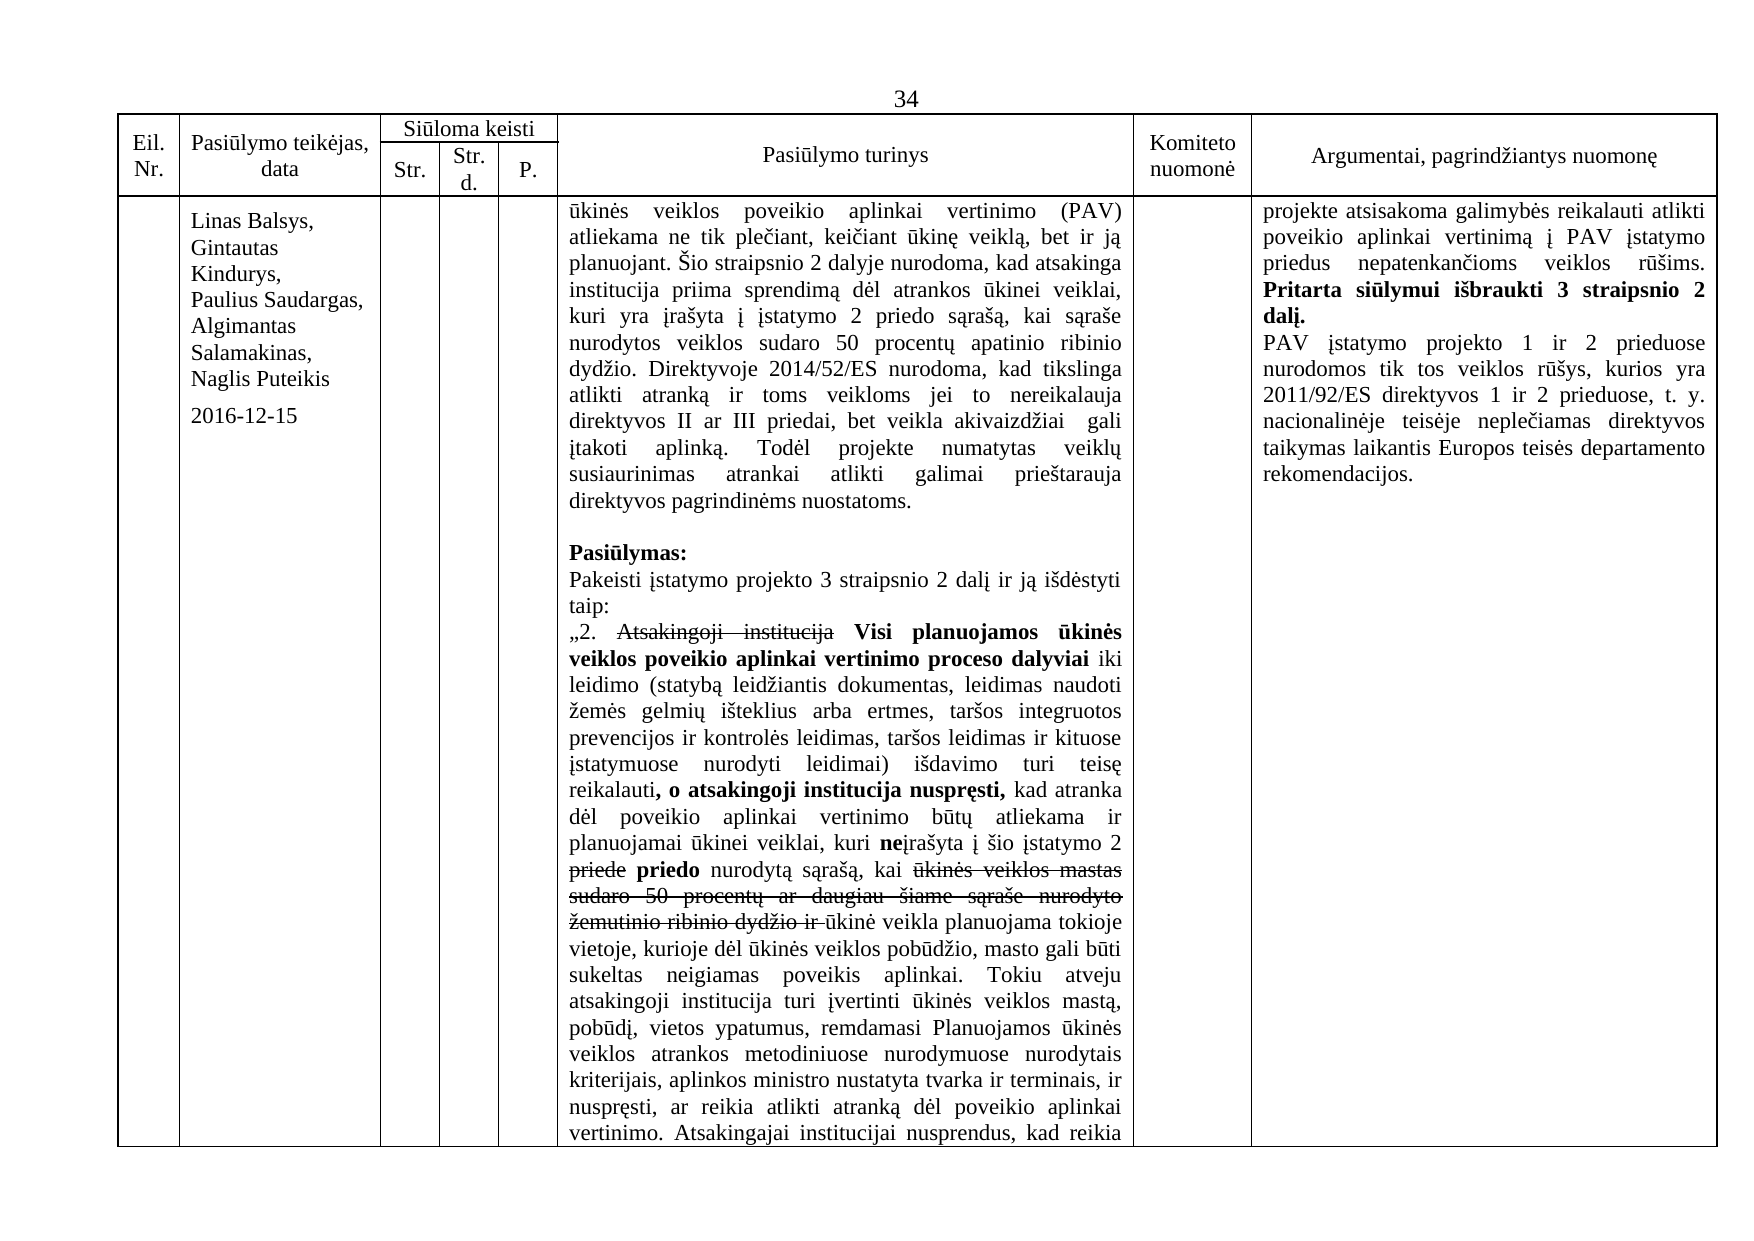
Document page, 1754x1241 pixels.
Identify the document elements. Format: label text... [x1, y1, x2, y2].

table_header Siūloma keisti [381, 115, 557, 141]
table_header Pasiūlymo turinys [558, 115, 1133, 195]
table_header Argumentai, pagrindžiantys nuomonę [1252, 115, 1716, 195]
table_cell projekte atsisakoma galimybės reikalauti atlikti poveikio aplinkai vertinimą į PAV įstatymo priedus nepatenkančioms veiklos rūšims. Pritarta siūlymui išbraukti 3 straipsnio 2 dalį. PAV įstatymo projekto 1 ir 2 prieduose nurodomos tik tos veiklos rūšys, kurios yra 2011/92/ES direktyvos 1 ir 2 prieduose, t. y. nacionalinėje teisėje neplečiamas direktyvos taikymas laikantis Europos teisės departamento rekomendacijos. [1252, 197, 1716, 1146]
table_cell [119, 197, 179, 1146]
table_cell [1134, 197, 1251, 1146]
table_cell [440, 197, 498, 1146]
table_cell Linas Balsys, Gintautas Kindurys, Paulius Saudargas, Algimantas Salamakinas, Naglis Puteikis 2016-12-15 [180, 197, 380, 1146]
table_cell ūkinės veiklos poveikio aplinkai vertinimo (PAV) atliekama ne tik plečiant, keičiant ūkinę veiklą, bet ir ją planuojant. Šio straipsnio 2 dalyje nurodoma, kad atsakinga institucija priima sprendimą dėl atrankos ūkinei veiklai, kuri yra įrašyta į įstatymo 2 priedo sąrašą, kai sąraše nurodytos veiklos sudaro 50 procentų apatinio ribinio dydžio. Direktyvoje 2014/52/ES nurodoma, kad tikslinga atlikti atranką ir toms veikloms jei to nereikalauja direktyvos II ar III priedai, bet veikla akivaizdžiai gali įtakoti aplinką. Todėl projekte numatytas veiklų susiaurinimas atrankai atlikti galimai prieštarauja direktyvos pagrindinėms nuostatoms. Pasiūlymas: Pakeisti įstatymo projekto 3 straipsnio 2 dalį ir ją išdėstyti taip: „2. Atsakingoji institucija Visi planuojamos ūkinės veiklos poveikio aplinkai vertinimo proceso dalyviai iki leidimo (statybą leidžiantis dokumentas, leidimas naudoti žemės gelmių išteklius arba ertmes, taršos integruotos prevencijos ir kontrolės leidimas, taršos leidimas ir kituose įstatymuose nurodyti leidimai) išdavimo turi teisę reikalauti, o atsakingoji institucija nuspręsti, kad atranka dėl poveikio aplinkai vertinimo būtų atliekama ir planuojamai ūkinei veiklai, kuri neįrašyta į šio įstatymo 2 priede priedo nurodytą sąrašą, kai ūkinės veiklos mastas sudaro 50 procentų ar daugiau šiame sąraše nurodyto žemutinio ribinio dydžio ir ūkinė veikla planuojama tokioje vietoje, kurioje dėl ūkinės veiklos pobūdžio, masto gali būti sukeltas neigiamas poveikis aplinkai. Tokiu atveju atsakingoji institucija turi įvertinti ūkinės veiklos mastą, pobūdį, vietos ypatumus, remdamasi Planuojamos ūkinės veiklos atrankos metodiniuose nurodymuose nurodytais kriterijais, aplinkos ministro nustatyta tvarka ir terminais, ir nuspręsti, ar reikia atlikti atranką dėl poveikio aplinkai vertinimo. Atsakingajai institucijai nusprendus, kad reikia [558, 197, 1133, 1146]
table_header Komiteto nuomonė [1134, 115, 1251, 195]
table_cell [499, 197, 557, 1146]
table_header Eil. Nr. [119, 115, 179, 195]
table_cell P. [499, 143, 557, 195]
table_header Pasiūlymo teikėjas, data [180, 115, 380, 195]
table_cell [381, 197, 439, 1146]
table_cell Str. [381, 143, 439, 195]
table_cell Str. d. [440, 143, 498, 195]
